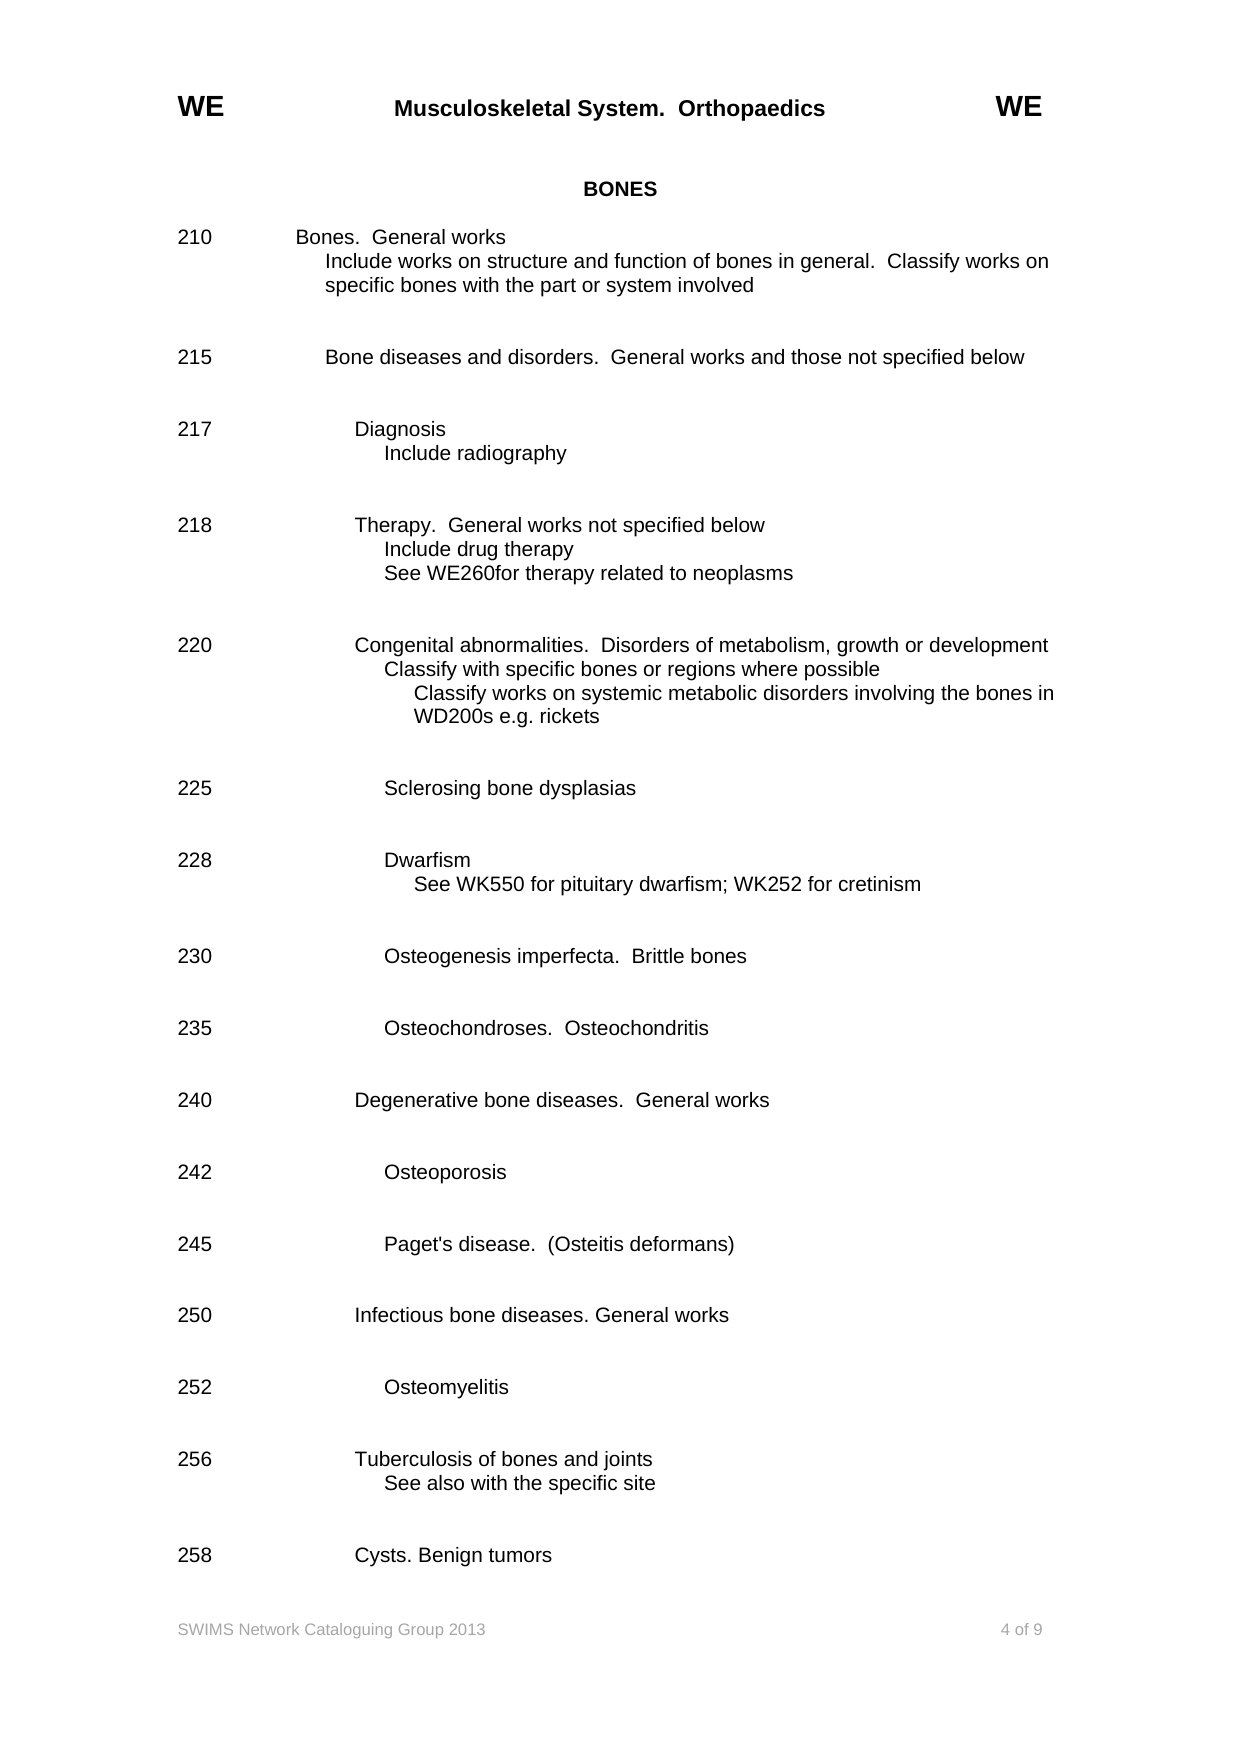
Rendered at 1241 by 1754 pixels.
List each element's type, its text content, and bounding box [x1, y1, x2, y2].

text 217 Diagnosis [177, 417, 1063, 441]
text 240 Degenerative bone diseases. General works [177, 1088, 1063, 1112]
text See WE260for therapy related to neoplasms [177, 561, 1063, 584]
text 228 Dwarfism [177, 848, 1063, 872]
text 218 Therapy. General works not specified below [177, 513, 1063, 537]
text 235 Osteochondroses. Osteochondritis [177, 1016, 1063, 1040]
text specific bones with the part or system involved [177, 273, 1063, 297]
text See also with the specific site [177, 1471, 1063, 1495]
text 210 Bones. General works [177, 225, 1063, 249]
text 245 Paget's disease. (Osteitis deformans) [177, 1231, 1063, 1255]
text 252 Osteomyelitis [177, 1375, 1063, 1399]
text 215 Bone diseases and disorders. General works and those not specified below [177, 345, 1063, 369]
text Include drug therapy [177, 537, 1063, 561]
text See WK550 for pituitary dwarfism; WK252 for cretinism [177, 872, 1063, 896]
text 242 Osteoporosis [177, 1159, 1063, 1183]
subtitle Include works on structure and function of bones in general. Classify works on [177, 249, 1063, 273]
subtitle BONES [177, 177, 1063, 201]
text 256 Tuberculosis of bones and joints [177, 1447, 1063, 1471]
text 258 Cysts. Benign tumors [177, 1543, 1063, 1567]
text 225 Sclerosing bone dysplasias [177, 776, 1063, 800]
text Classify with specific bones or regions where possible [177, 656, 1063, 680]
text Include radiography [177, 441, 1063, 465]
text 220 Congenital abnormalities. Disorders of metabolism, growth or development [177, 632, 1063, 656]
text 250 Infectious bone diseases. General works [177, 1303, 1063, 1327]
text 230 Osteogenesis imperfecta. Brittle bones [177, 944, 1063, 968]
text Classify works on systemic metabolic disorders involving the bones in WD200s e.g. rickets [413, 680, 1063, 728]
